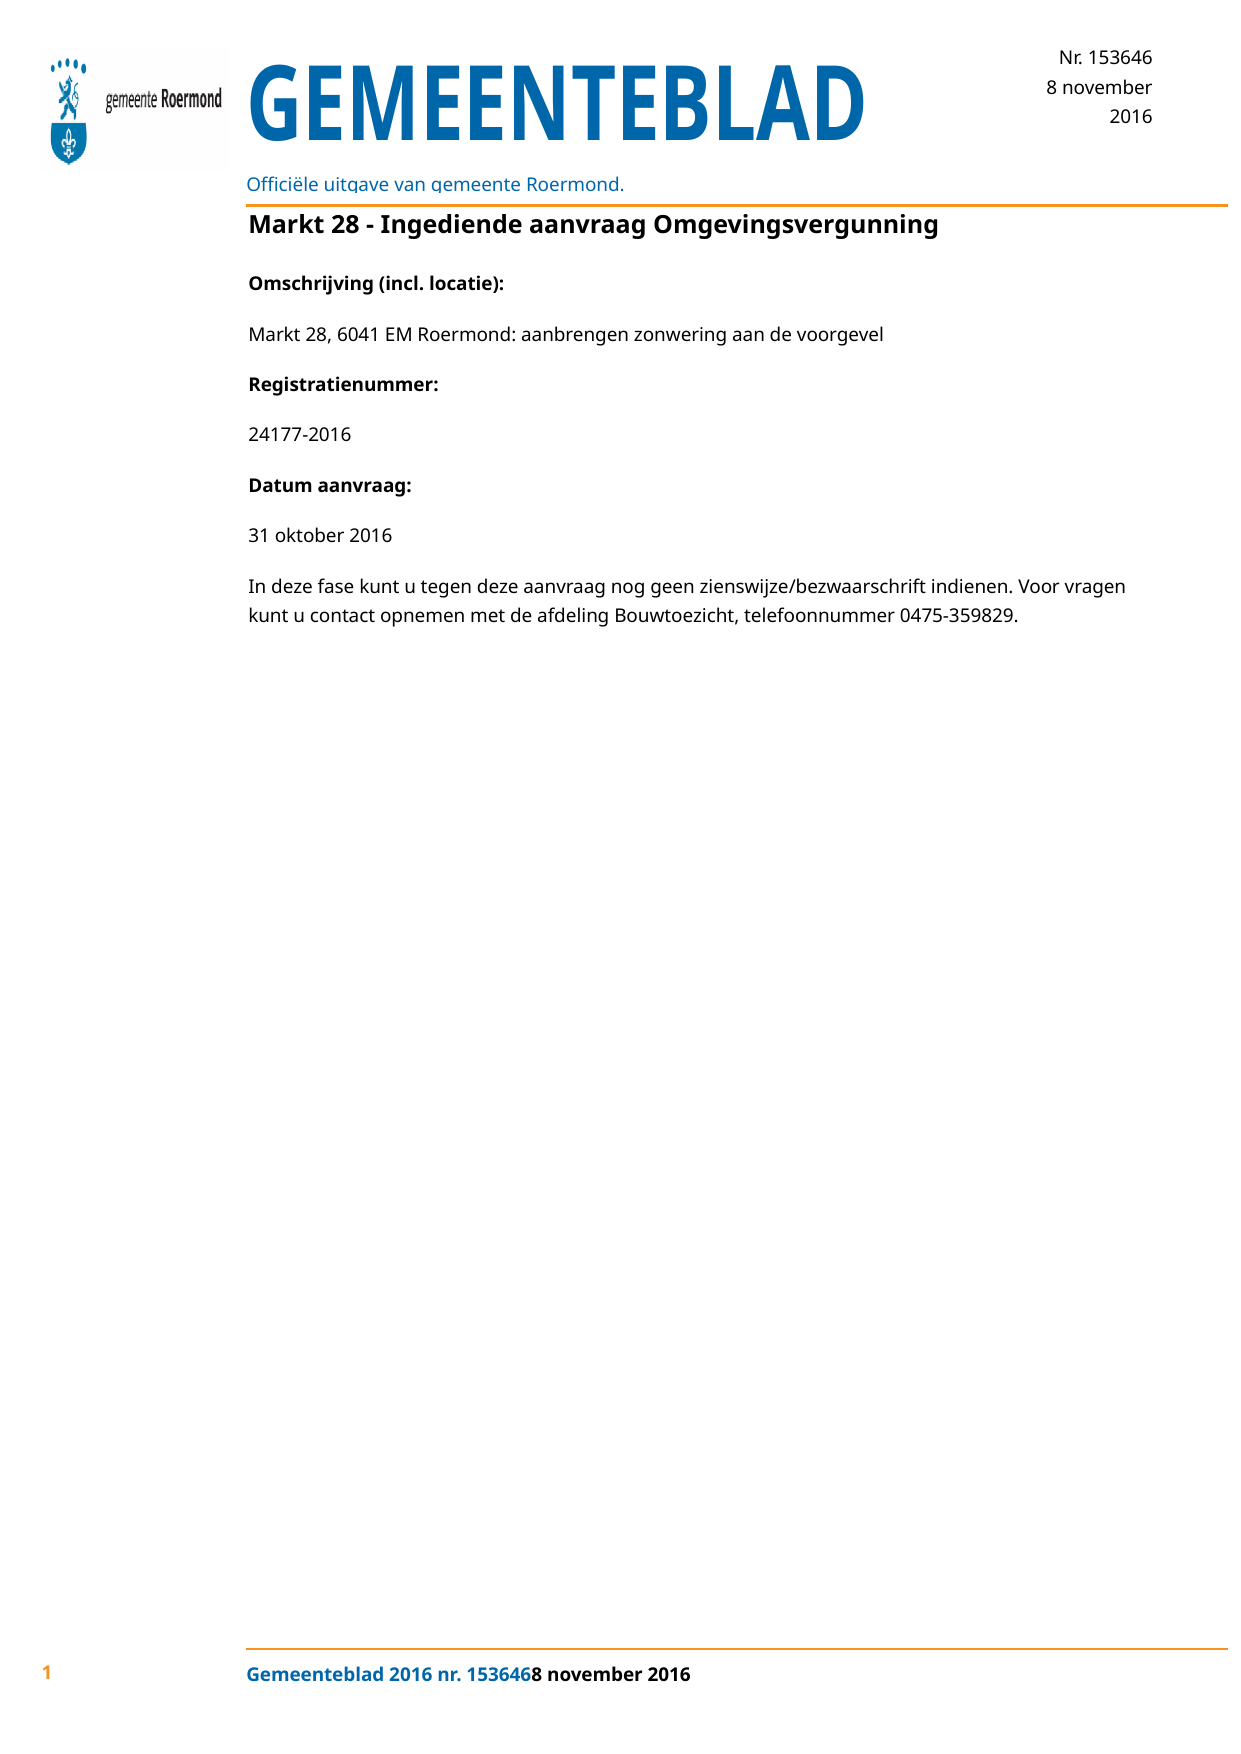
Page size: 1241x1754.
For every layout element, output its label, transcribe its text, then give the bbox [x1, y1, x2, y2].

text Markt 28, 6041 EM Roermond: aanbrengen zonwering aan de voorgevel [248, 321, 1152, 346]
text In deze fase kunt u tegen deze aanvraag nog geen zienswijze/bezwaarschrift indienen. Voor vragen kunt u contact opnemen met de afdeling Bouwtoezicht, telefoonnummer 0475-359829. [248, 573, 1152, 628]
text Registratienummer: [248, 371, 1152, 397]
text Datum aanvraag: [248, 472, 1152, 498]
text 24177-2016 [248, 422, 1152, 447]
text Markt 28 - Ingediende aanvraag Omgevingsvergunning [248, 207, 1152, 241]
picture [41, 47, 231, 172]
text Omschrijving (incl. locatie): [248, 270, 1152, 296]
text 31 oktober 2016 [248, 522, 1152, 548]
